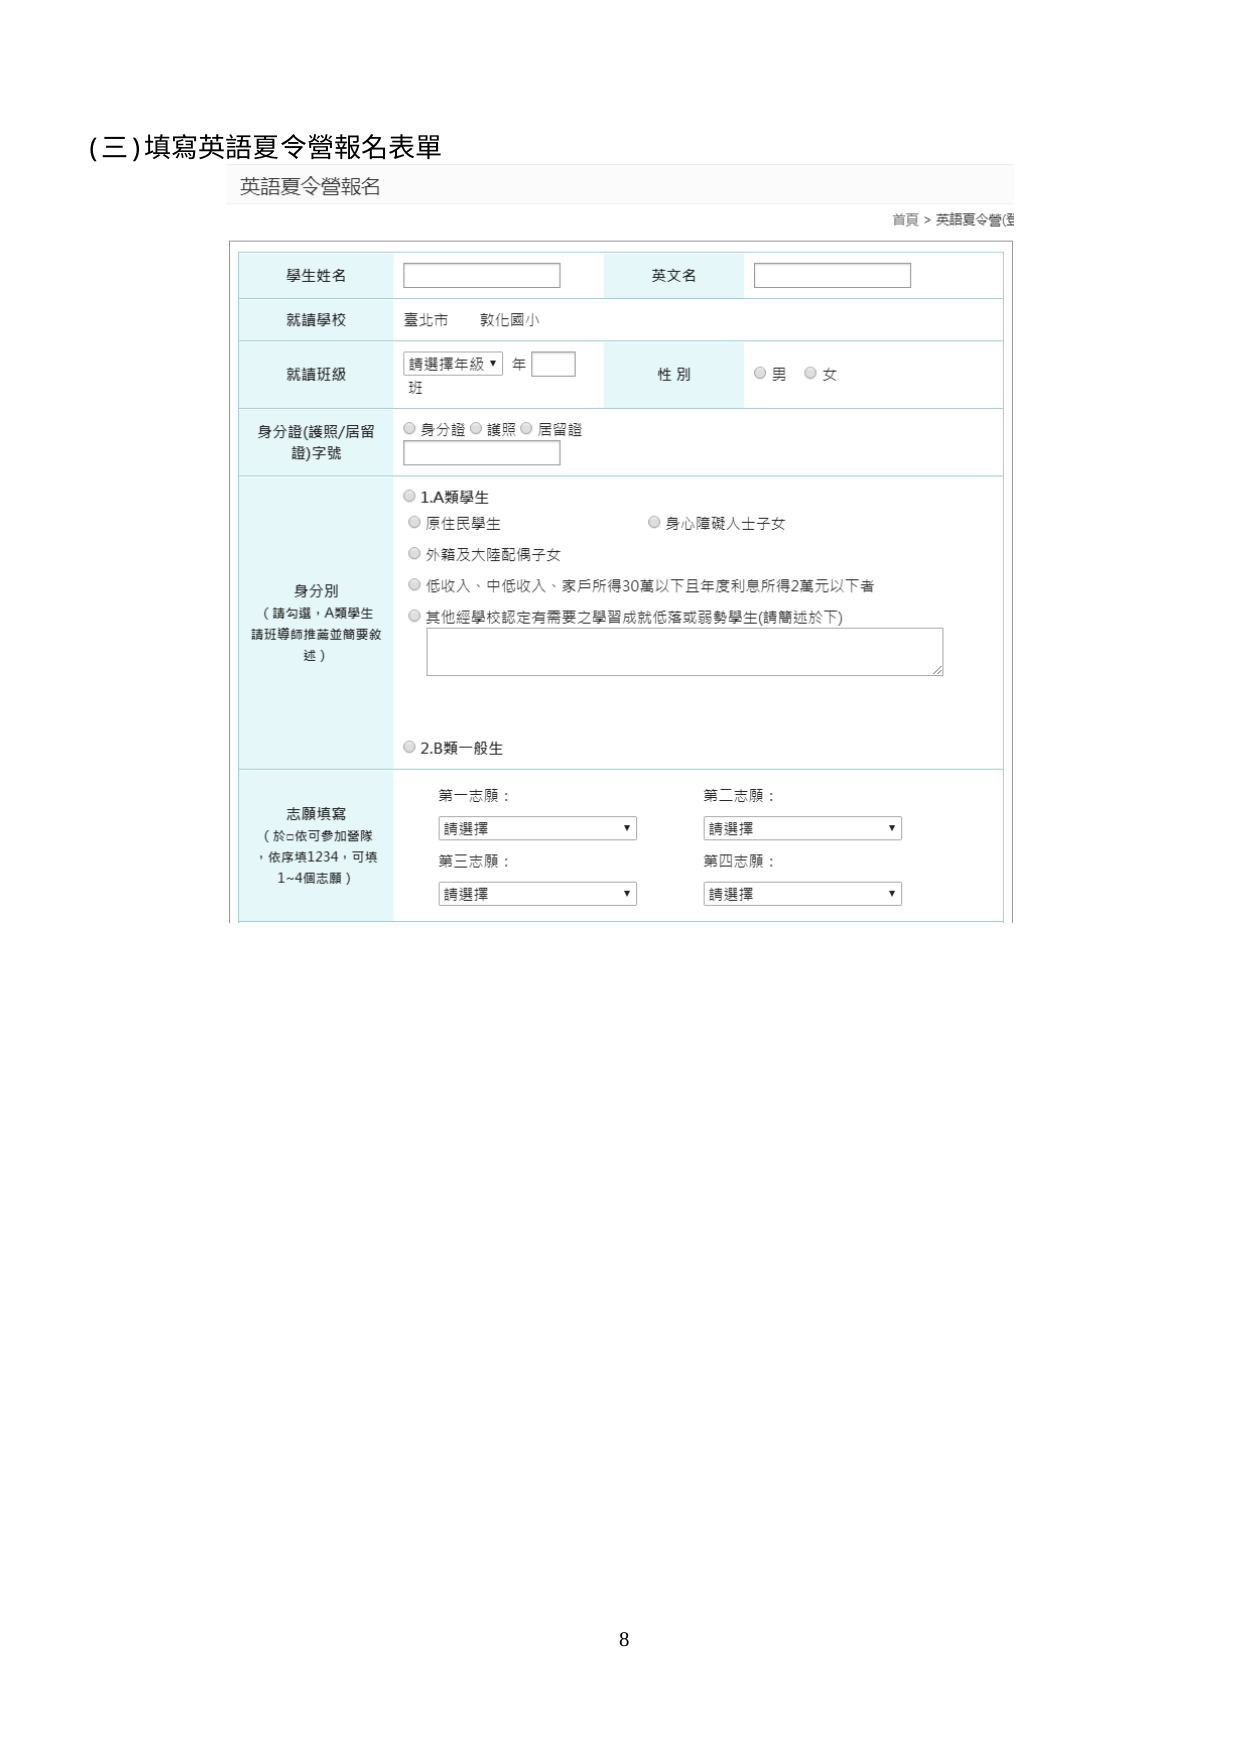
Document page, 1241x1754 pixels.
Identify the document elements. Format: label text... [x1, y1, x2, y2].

text (三)填寫英語夏令營報名表單 [85, 135, 1157, 163]
